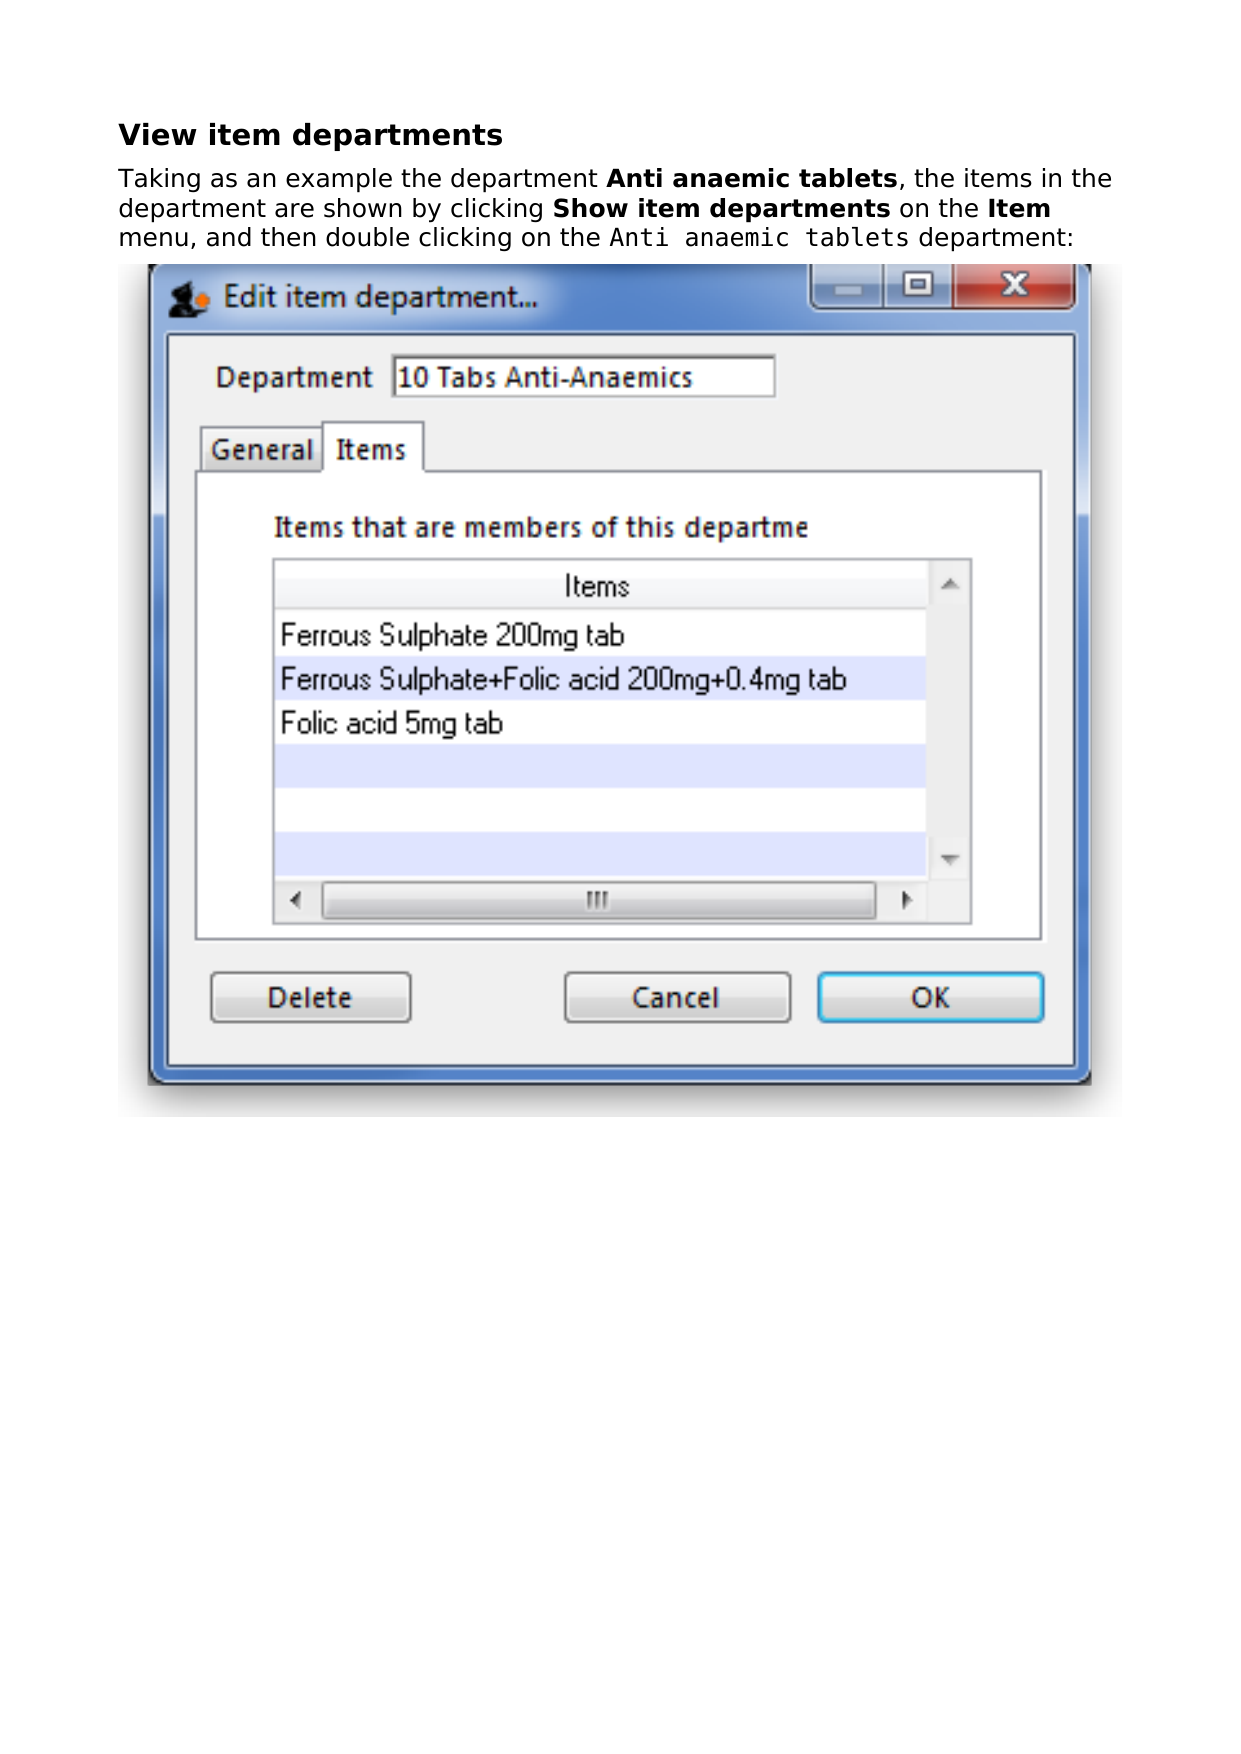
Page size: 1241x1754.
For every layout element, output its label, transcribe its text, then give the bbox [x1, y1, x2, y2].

text Taking as an example the department Anti anaemic tablets, the items in the department are shown by clicking Show item departments on the Item menu, and then double clicking on the Anti anaemic tablets department: [118, 164, 1122, 252]
subtitle View item departments [118, 118, 1122, 152]
picture [118, 264, 1123, 1117]
